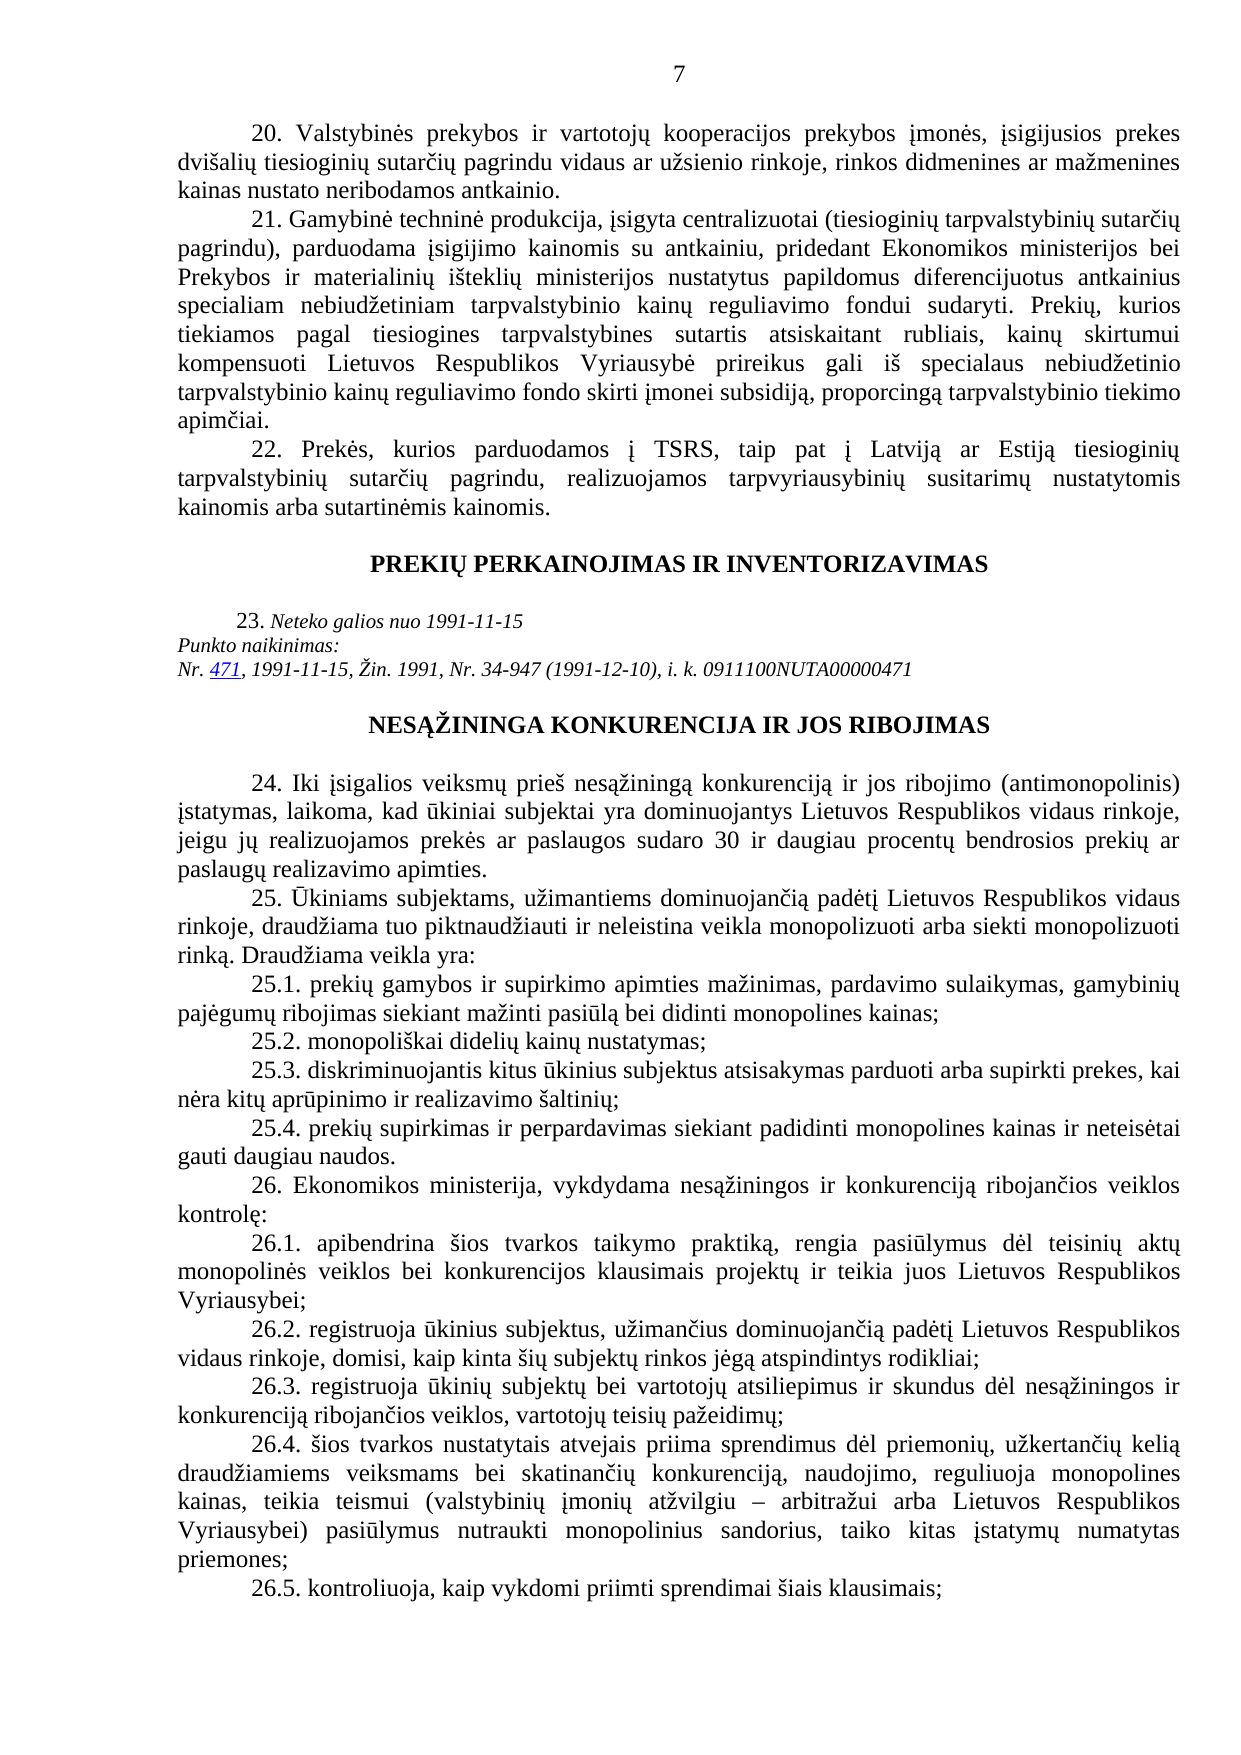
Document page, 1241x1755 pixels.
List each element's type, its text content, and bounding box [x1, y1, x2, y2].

text 25.3. diskriminuojantis kitus ūkinius subjektus atsisakymas parduoti arba supirkti prekes, kai nėra kitų aprūpinimo ir realizavimo šaltinių; [177, 1055, 1181, 1113]
text 25.2. monopoliškai didelių kainų nustatymas; [177, 1026, 1181, 1055]
text 22. Prekės, kurios parduodamos į TSRS, taip pat į Latviją ar Estiją tiesioginių tarpvalstybinių sutarčių pagrindu, realizuojamos tarpvyriausybinių susitarimų nustatytomis kainomis arba sutartinėmis kainomis. [177, 434, 1181, 521]
text NESĄŽININGA KONKURENCIJA IR JOS RIBOJIMAS [177, 710, 1181, 739]
text Punkto naikinimas: [177, 633, 1181, 657]
text 20. Valstybinės prekybos ir vartotojų kooperacijos prekybos įmonės, įsigijusios prekes dvišalių tiesioginių sutarčių pagrindu vidaus ar užsienio rinkoje, rinkos didmenines ar mažmenines kainas nustato neribodamos antkainio. [177, 118, 1181, 204]
text 24. Iki įsigalios veiksmų prieš nesąžiningą konkurenciją ir jos ribojimo (antimonopolinis) įstatymas, laikoma, kad ūkiniai subjektai yra dominuojantys Lietuvos Respublikos vidaus rinkoje, jeigu jų realizuojamos prekės ar paslaugos sudaro 30 ir daugiau procentų bendrosios prekių ar paslaugų realizavimo apimties. [177, 768, 1181, 883]
text 21. Gamybinė techninė produkcija, įsigyta centralizuotai (tiesioginių tarpvalstybinių sutarčių pagrindu), parduodama įsigijimo kainomis su antkainiu, pridedant Ekonomikos ministerijos bei Prekybos ir materialinių išteklių ministerijos nustatytus papildomus diferencijuotus antkainius specialiam nebiudžetiniam tarpvalstybinio kainų reguliavimo fondui sudaryti. Prekių, kurios tiekiamos pagal tiesiogines tarpvalstybines sutartis atsiskaitant rubliais, kainų skirtumui kompensuoti Lietuvos Respublikos Vyriausybė prireikus gali iš specialaus nebiudžetinio tarpvalstybinio kainų reguliavimo fondo skirti įmonei subsidiją, proporcingą tarpvalstybinio tiekimo apimčiai. [177, 204, 1181, 434]
text 26.1. apibendrina šios tvarkos taikymo praktiką, rengia pasiūlymus dėl teisinių aktų monopolinės veiklos bei konkurencijos klausimais projektų ir teikia juos Lietuvos Respublikos Vyriausybei; [177, 1228, 1181, 1314]
text 25. Ūkiniams subjektams, užimantiems dominuojančią padėtį Lietuvos Respublikos vidaus rinkoje, draudžiama tuo piktnaudžiauti ir neleistina veikla monopolizuoti arba siekti monopolizuoti rinką. Draudžiama veikla yra: [177, 883, 1181, 969]
text Nr. 471, 1991-11-15, Žin. 1991, Nr. 34-947 (1991-12-10), i. k. 0911100NUTA00000471 [177, 657, 1181, 681]
text 25.4. prekių supirkimas ir perpardavimas siekiant padidinti monopolines kainas ir neteisėtai gauti daugiau naudos. [177, 1113, 1181, 1170]
text 26.5. kontroliuoja, kaip vykdomi priimti sprendimai šiais klausimais; [177, 1573, 1181, 1601]
text 26.4. šios tvarkos nustatytais atvejais priima sprendimus dėl priemonių, užkertančių kelią draudžiamiems veiksmams bei skatinančių konkurenciją, naudojimo, reguliuoja monopolines kainas, teikia teismui (valstybinių įmonių atžvilgiu – arbitražui arba Lietuvos Respublikos Vyriausybei) pasiūlymus nutraukti monopolinius sandorius, taiko kitas įstatymų numatytas priemones; [177, 1429, 1181, 1573]
text 23. Neteko galios nuo 1991-11-15 [177, 607, 1181, 633]
text 26.3. registruoja ūkinių subjektų bei vartotojų atsiliepimus ir skundus dėl nesąžiningos ir konkurenciją ribojančios veiklos, vartotojų teisių pažeidimų; [177, 1371, 1181, 1429]
text 26. Ekonomikos ministerija, vykdydama nesąžiningos ir konkurenciją ribojančios veiklos kontrolę: [177, 1170, 1181, 1228]
text 25.1. prekių gamybos ir supirkimo apimties mažinimas, pardavimo sulaikymas, gamybinių pajėgumų ribojimas siekiant mažinti pasiūlą bei didinti monopolines kainas; [177, 969, 1181, 1026]
text 26.2. registruoja ūkinius subjektus, užimančius dominuojančią padėtį Lietuvos Respublikos vidaus rinkoje, domisi, kaip kinta šių subjektų rinkos jėgą atspindintys rodikliai; [177, 1314, 1181, 1371]
text PREKIŲ PERKAINOJIMAS IR INVENTORIZAVIMAS [177, 549, 1181, 578]
